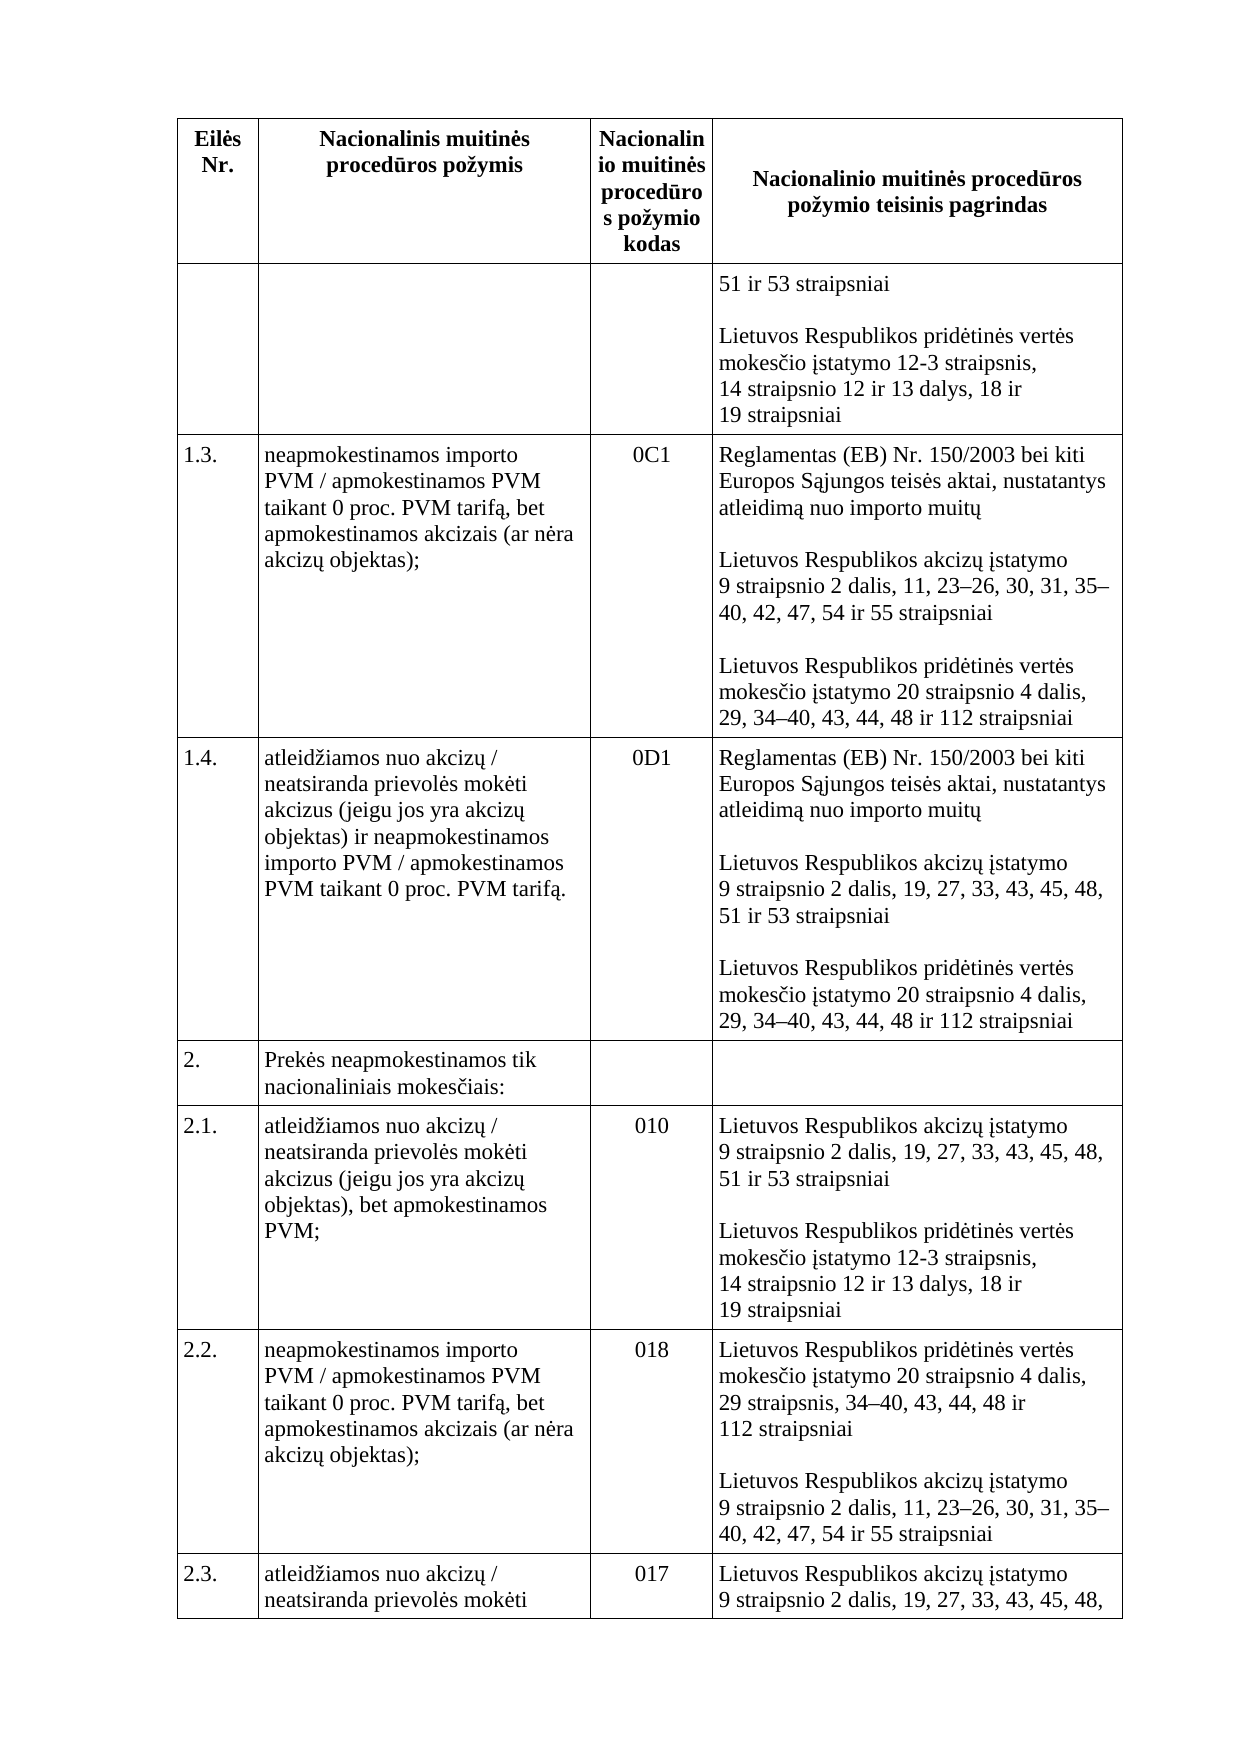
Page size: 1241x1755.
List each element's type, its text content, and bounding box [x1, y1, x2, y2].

table_header Nacionalinio muitinės procedūros požymio kodas [591, 119, 712, 263]
table_cell [178, 264, 258, 434]
table_cell Reglamentas (EB) Nr. 150/2003 bei kiti Europos Sąjungos teisės aktai, nustatantys atleidimą nuo importo muitų Lietuvos Respublikos akcizų įstatymo 9 straipsnio 2 dalis, 19, 27, 33, 43, 45, 48, 51 ir 53 straipsniai Lietuvos Respublikos pridėtinės vertės mokesčio įstatymo 20 straipsnio 4 dalis, 29, 34–40, 43, 44, 48 ir 112 straipsniai [713, 738, 1122, 1039]
table_header Nacionalinis muitinės procedūros požymis [259, 119, 590, 263]
table_cell 2.3. [178, 1554, 258, 1618]
table_cell 018 [591, 1330, 712, 1553]
table_cell Lietuvos Respublikos akcizų įstatymo 9 straipsnio 2 dalis, 19, 27, 33, 43, 45, 48, [713, 1554, 1122, 1618]
table_cell [591, 264, 712, 434]
table_header Nacionalinio muitinės procedūros požymio teisinis pagrindas [713, 119, 1122, 263]
table_cell neapmokestinamos importo PVM / apmokestinamos PVM taikant 0 proc. PVM tarifą, bet apmokestinamos akcizais (ar nėra akcizų objektas); [259, 435, 590, 737]
table_cell atleidžiamos nuo akcizų / neatsiranda prievolės mokėti [259, 1554, 590, 1618]
table_cell Lietuvos Respublikos akcizų įstatymo 9 straipsnio 2 dalis, 19, 27, 33, 43, 45, 48, 51 ir 53 straipsniai Lietuvos Respublikos pridėtinės vertės mokesčio įstatymo 12-3 straipsnis, 14 straipsnio 12 ir 13 dalys, 18 ir 19 straipsniai [713, 1106, 1122, 1329]
table_cell Prekės neapmokestinamos tik nacionaliniais mokesčiais: [259, 1041, 590, 1105]
table_cell 2. [178, 1041, 258, 1105]
table_cell 010 [591, 1106, 712, 1329]
table_cell atleidžiamos nuo akcizų / neatsiranda prievolės mokėti akcizus (jeigu jos yra akcizų objektas), bet apmokestinamos PVM; [259, 1106, 590, 1329]
table_cell [713, 1041, 1122, 1105]
table_header Eilės Nr. [178, 119, 258, 263]
table_cell neapmokestinamos importo PVM / apmokestinamos PVM taikant 0 proc. PVM tarifą, bet apmokestinamos akcizais (ar nėra akcizų objektas); [259, 1330, 590, 1553]
table_cell 1.4. [178, 738, 258, 1039]
table_cell 0C1 [591, 435, 712, 737]
table_cell [591, 1041, 712, 1105]
table_cell atleidžiamos nuo akcizų / neatsiranda prievolės mokėti akcizus (jeigu jos yra akcizų objektas) ir neapmokestinamos importo PVM / apmokestinamos PVM taikant 0 proc. PVM tarifą. [259, 738, 590, 1039]
table_cell 017 [591, 1554, 712, 1618]
table_cell 0D1 [591, 738, 712, 1039]
table_cell 2.1. [178, 1106, 258, 1329]
table_cell Lietuvos Respublikos pridėtinės vertės mokesčio įstatymo 20 straipsnio 4 dalis, 29 straipsnis, 34–40, 43, 44, 48 ir 112 straipsniai Lietuvos Respublikos akcizų įstatymo 9 straipsnio 2 dalis, 11, 23–26, 30, 31, 35–40, 42, 47, 54 ir 55 straipsniai [713, 1330, 1122, 1553]
table_cell [259, 264, 590, 434]
table_cell Reglamentas (EB) Nr. 150/2003 bei kiti Europos Sąjungos teisės aktai, nustatantys atleidimą nuo importo muitų Lietuvos Respublikos akcizų įstatymo 9 straipsnio 2 dalis, 11, 23–26, 30, 31, 35–40, 42, 47, 54 ir 55 straipsniai Lietuvos Respublikos pridėtinės vertės mokesčio įstatymo 20 straipsnio 4 dalis, 29, 34–40, 43, 44, 48 ir 112 straipsniai [713, 435, 1122, 737]
table_cell 51 ir 53 straipsniai Lietuvos Respublikos pridėtinės vertės mokesčio įstatymo 12-3 straipsnis, 14 straipsnio 12 ir 13 dalys, 18 ir 19 straipsniai [713, 264, 1122, 434]
table_cell 1.3. [178, 435, 258, 737]
table_cell 2.2. [178, 1330, 258, 1553]
